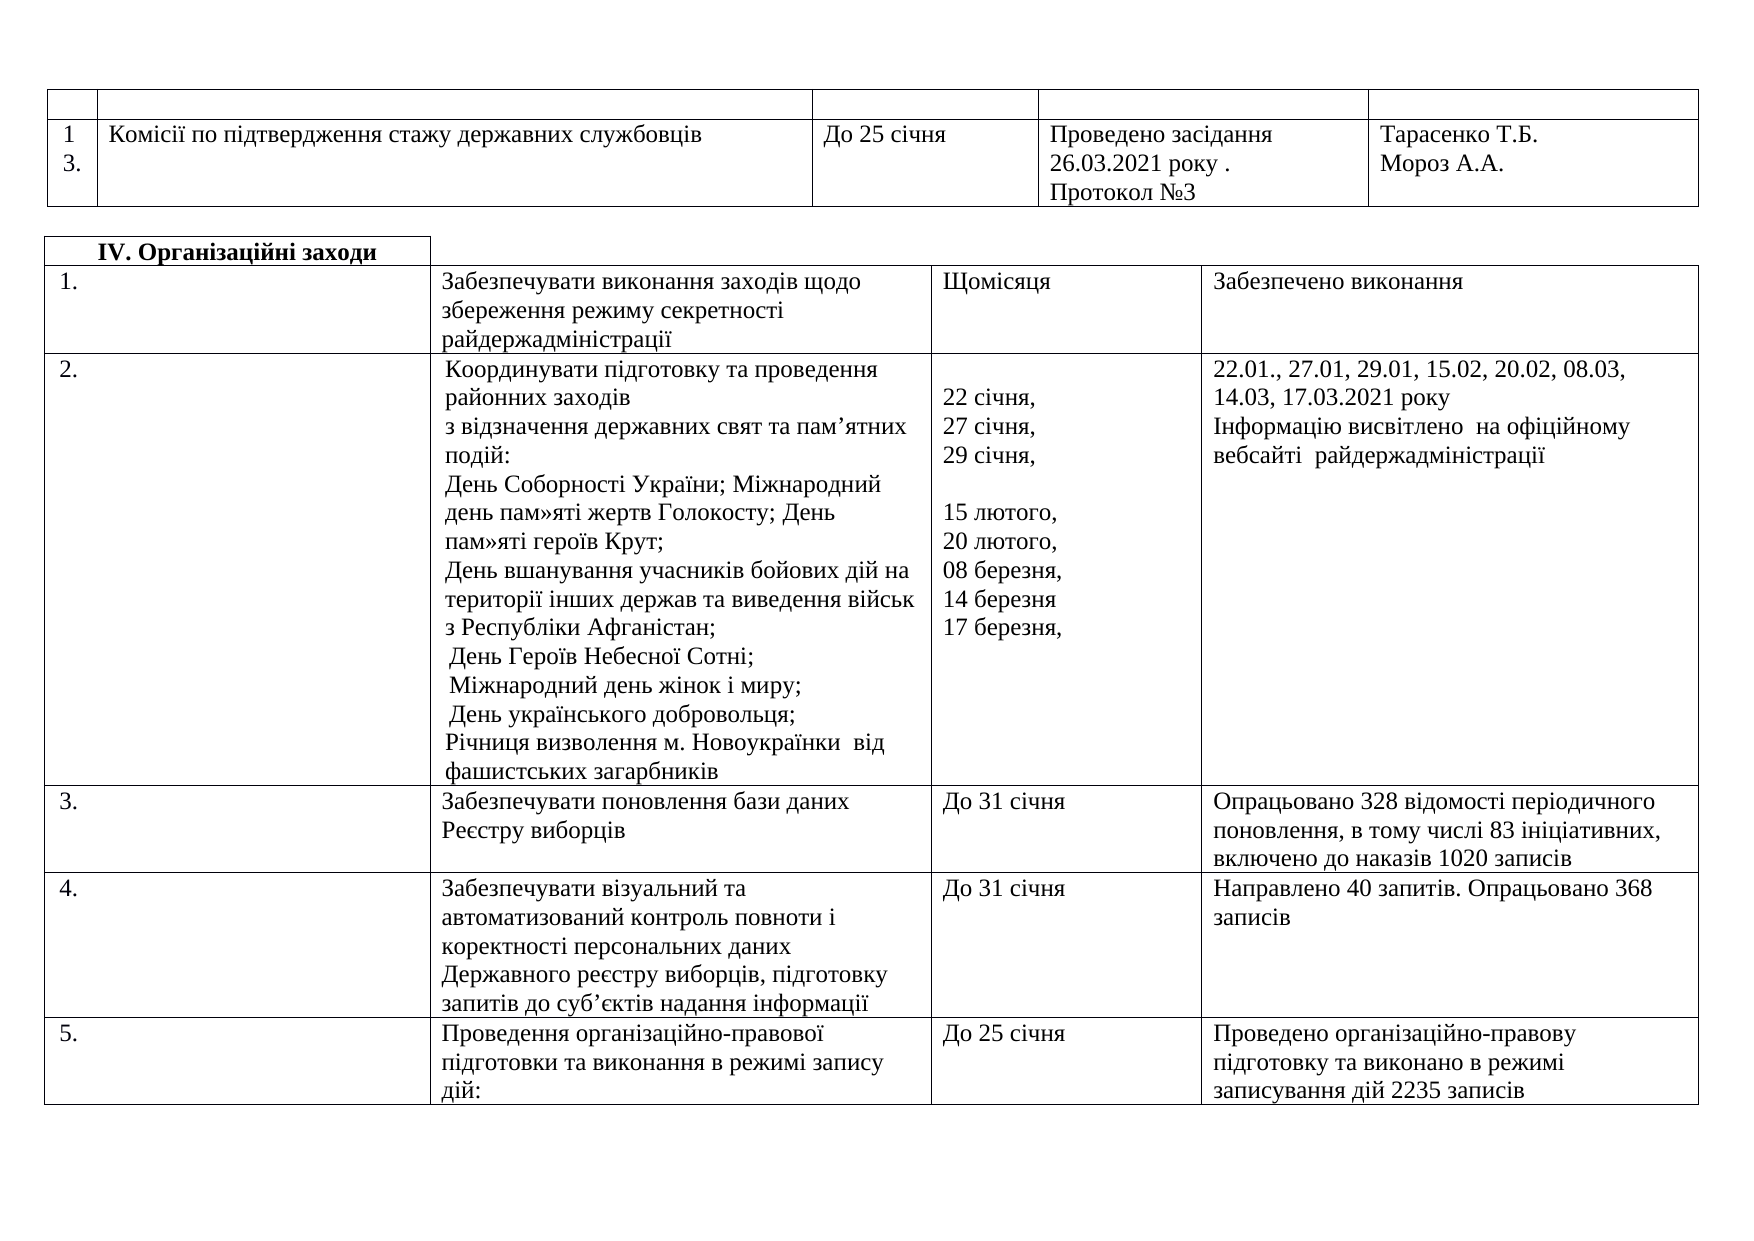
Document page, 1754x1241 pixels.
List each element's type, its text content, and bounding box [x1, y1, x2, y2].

table_cell Забезпечувати поновлення бази даних Реєстру виборців [431, 786, 931, 872]
table_header ІV. Організаційні заходи [45, 237, 430, 265]
table_cell 22.01., 27.01, 29.01, 15.02, 20.02, 08.03, 14.03, 17.03.2021 року Інформацію висвітлено на офіційному вебсайті райдержадміністрації [1202, 354, 1698, 785]
table_cell До 31 січня [932, 873, 1201, 1017]
table_cell [48, 120, 97, 206]
table_cell Опрацьовано 328 відомості періодичного поновлення, в тому числі 83 ініціативних, включено до наказів 1020 записів [1202, 786, 1698, 872]
table_cell [45, 266, 430, 353]
table_cell [45, 1018, 430, 1104]
table_cell До 25 січня [813, 120, 1038, 206]
table_cell Координувати підготовку та проведення районних заходів з відзначення державних свят та пам’ятних подій: День Соборності України; Міжнародний день пам»яті жертв Голокосту; День пам»яті героїв Крут; День вшанування учасників бойових дій на території інших держав та виведення військ з Республіки Афганістан; День Героїв Небесної Сотні; Міжнародний день жінок і миру; День українського добровольця; Річниця визволення м. Новоукраїнки від фашистських загарбників [431, 354, 931, 785]
table_cell Забезпечувати візуальний та автоматизований контроль повноти і коректності персональних даних Державного реєстру виборців, підготовку запитів до суб’єктів надання інформації [431, 873, 931, 1017]
table_cell Проведено організаційно-правову підготовку та виконано в режимі записування дій 2235 записів [1202, 1018, 1698, 1104]
table_cell Забезпечувати виконання заходів щодо збереження режиму секретності райдержадміністрації [431, 266, 931, 353]
table_cell [1039, 90, 1368, 118]
table_cell [98, 90, 812, 118]
table_cell [45, 786, 430, 872]
table_cell [48, 90, 97, 118]
table_cell Направлено 40 запитів. Опрацьовано 368 записів [1202, 873, 1698, 1017]
table_cell До 31 січня [932, 786, 1201, 872]
table_cell Забезпечено виконання [1202, 266, 1698, 353]
table_cell Проведення організаційно-правової підготовки та виконання в режимі запису дій: [431, 1018, 931, 1104]
table_cell До 25 січня [932, 1018, 1201, 1104]
table_cell [813, 90, 1038, 118]
table_cell [45, 873, 430, 1017]
table_cell 22 січня, 27 січня, 29 січня, 15 лютого, 20 лютого, 08 березня, 14 березня 17 березня, [932, 354, 1201, 785]
table_cell [1369, 90, 1698, 118]
table_cell [45, 354, 430, 785]
table_cell Щомісяця [932, 266, 1201, 353]
table_cell Проведено засідання 26.03.2021 року . Протокол №3 [1039, 120, 1368, 206]
table_cell Тарасенко Т.Б. Мороз А.А. [1369, 120, 1698, 206]
table_cell Комісії по підтвердження стажу державних службовців [98, 120, 812, 206]
